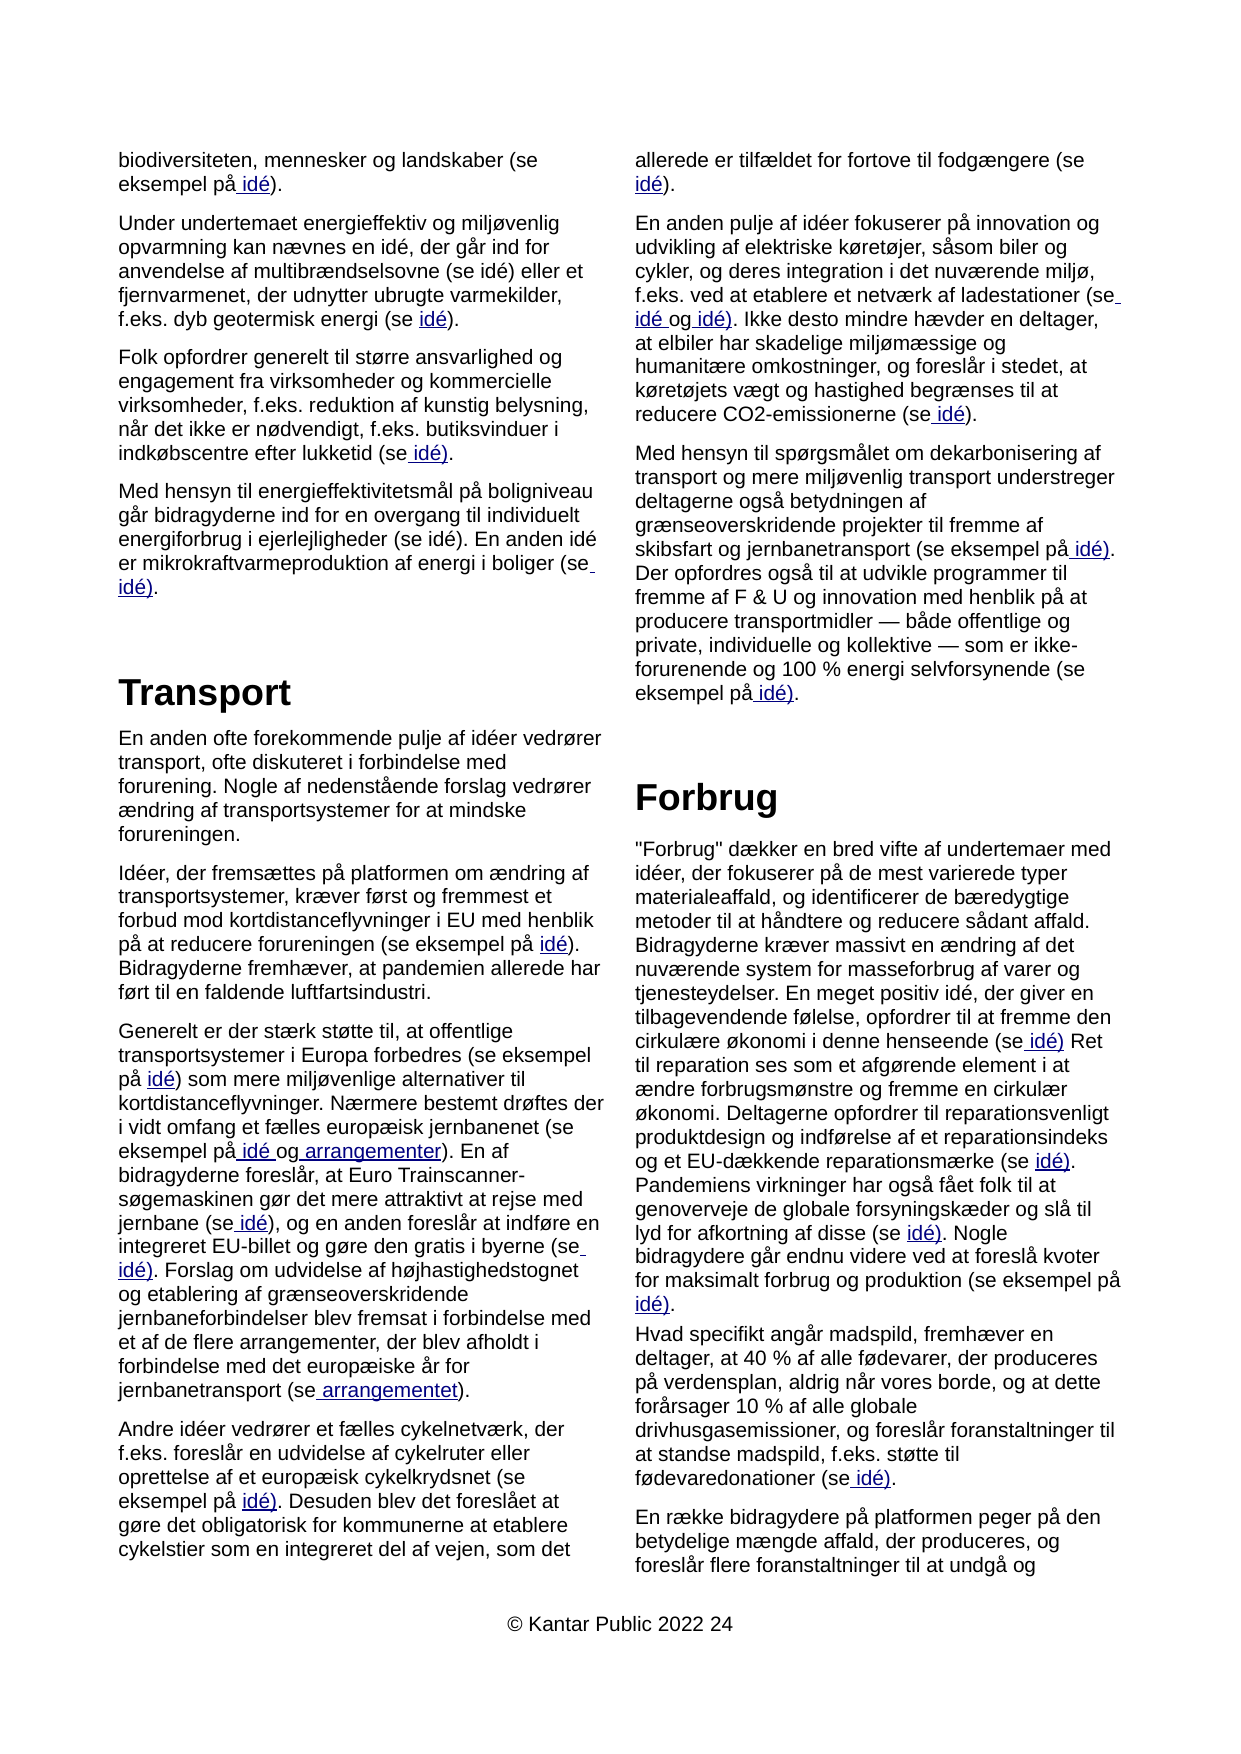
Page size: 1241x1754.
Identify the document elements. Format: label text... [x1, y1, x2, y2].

text En række bidragydere på platformen peger på den betydelige mængde affald, der produceres, og foreslår flere foranstaltninger til at undgå og [635, 1504, 1122, 1576]
text En anden ofte forekommende pulje af idéer vedrører transport, ofte diskuteret i forbindelse med forurening. Nogle af nedenstående forslag vedrører ændring af transportsystemer for at mindske forureningen. [118, 726, 605, 846]
text Med hensyn til energieffektivitetsmål på boligniveau går bidragyderne ind for en overgang til individuelt energiforbrug i ejerlejligheder (se idé). En anden idé er mikrokraftvarmeproduktion af energi i boliger (se idé). [118, 479, 605, 599]
text biodiversiteten, mennesker og landskaber (se eksempel på idé). [118, 148, 605, 196]
text Idéer, der fremsættes på platformen om ændring af transportsystemer, kræver først og fremmest et forbud mod kortdistanceflyvninger i EU med henblik på at reducere forureningen (se eksempel på idé). Bidragyderne fremhæver, at pandemien allerede har ført til en faldende luftfartsindustri. [118, 860, 605, 1004]
subtitle Transport [118, 670, 605, 713]
text "Forbrug" dækker en bred vifte af undertemaer med idéer, der fokuserer på de mest varierede typer materialeaffald, og identificerer de bæredygtige metoder til at håndtere og reducere sådant affald. Bidragyderne kræver massivt en ændring af det nuværende system for masseforbrug af varer og tjenesteydelser. En meget positiv idé, der giver en tilbagevendende følelse, opfordrer til at fremme den cirkulære økonomi i denne henseende (se idé) Ret til reparation ses som et afgørende element i at ændre forbrugsmønstre og fremme en cirkulær økonomi. Deltagerne opfordrer til reparationsvenligt produktdesign og indførelse af et reparationsindeks og et EU-dækkende reparationsmærke (se idé). Pandemiens virkninger har også fået folk til at genoverveje de globale forsyningskæder og slå til lyd for afkortning af disse (se idé). Nogle bidragydere går endnu videre ved at foreslå kvoter for maksimalt forbrug og produktion (se eksempel på idé). [635, 837, 1122, 1316]
text allerede er tilfældet for fortove til fodgængere (se idé). [635, 148, 1122, 196]
text Andre idéer vedrører et fælles cykelnetværk, der f.eks. foreslår en udvidelse af cykelruter eller oprettelse af et europæisk cykelkrydsnet (se eksempel på idé). Desuden blev det foreslået at gøre det obligatorisk for kommunerne at etablere cykelstier som en integreret del af vejen, som det [118, 1417, 605, 1560]
text En anden pulje af idéer fokuserer på innovation og udvikling af elektriske køretøjer, såsom biler og cykler, og deres integration i det nuværende miljø, f.eks. ved at etablere et netværk af ladestationer (se idé og idé). Ikke desto mindre hævder en deltager, at elbiler har skadelige miljømæssige og humanitære omkostninger, og foreslår i stedet, at køretøjets vægt og hastighed begrænses til at reducere CO2-emissionerne (se idé). [635, 211, 1122, 426]
text Folk opfordrer generelt til større ansvarlighed og engagement fra virksomheder og kommercielle virksomheder, f.eks. reduktion af kunstig belysning, når det ikke er nødvendigt, f.eks. butiksvinduer i indkøbscentre efter lukketid (se idé). [118, 345, 605, 465]
text Hvad specifikt angår madspild, fremhæver en deltager, at 40 % af alle fødevarer, der produceres på verdensplan, aldrig når vores borde, og at dette forårsager 10 % af alle globale drivhusgasemissioner, og foreslår foranstaltninger til at standse madspild, f.eks. støtte til fødevaredonationer (se idé). [635, 1322, 1122, 1490]
text Under undertemaet energieffektiv og miljøvenlig opvarmning kan nævnes en idé, der går ind for anvendelse af multibrændselsovne (se idé) eller et fjernvarmenet, der udnytter ubrugte varmekilder, f.eks. dyb geotermisk energi (se idé). [118, 211, 605, 330]
text Med hensyn til spørgsmålet om dekarbonisering af transport og mere miljøvenlig transport understreger deltagerne også betydningen af grænseoverskridende projekter til fremme af skibsfart og jernbanetransport (se eksempel på idé). Der opfordres også til at udvikle programmer til fremme af F & U og innovation med henblik på at producere transportmidler — både offentlige og private, individuelle og kollektive — som er ikke-forurenende og 100 % energi selvforsynende (se eksempel på idé). [635, 441, 1122, 704]
text Generelt er der stærk støtte til, at offentlige transportsystemer i Europa forbedres (se eksempel på idé) som mere miljøvenlige alternativer til kortdistanceflyvninger. Nærmere bestemt drøftes der i vidt omfang et fælles europæisk jernbanenet (se eksempel på idé og arrangementer). En af bidragyderne foreslår, at Euro Trainscanner-søgemaskinen gør det mere attraktivt at rejse med jernbane (se idé), og en anden foreslår at indføre en integreret EU-billet og gøre den gratis i byerne (se idé). Forslag om udvidelse af højhastighedstognet og etablering af grænseoverskridende jernbaneforbindelser blev fremsat i forbindelse med et af de flere arrangementer, der blev afholdt i forbindelse med det europæiske år for jernbanetransport (se arrangementet). [118, 1019, 605, 1402]
subtitle Forbrug [635, 776, 1122, 819]
